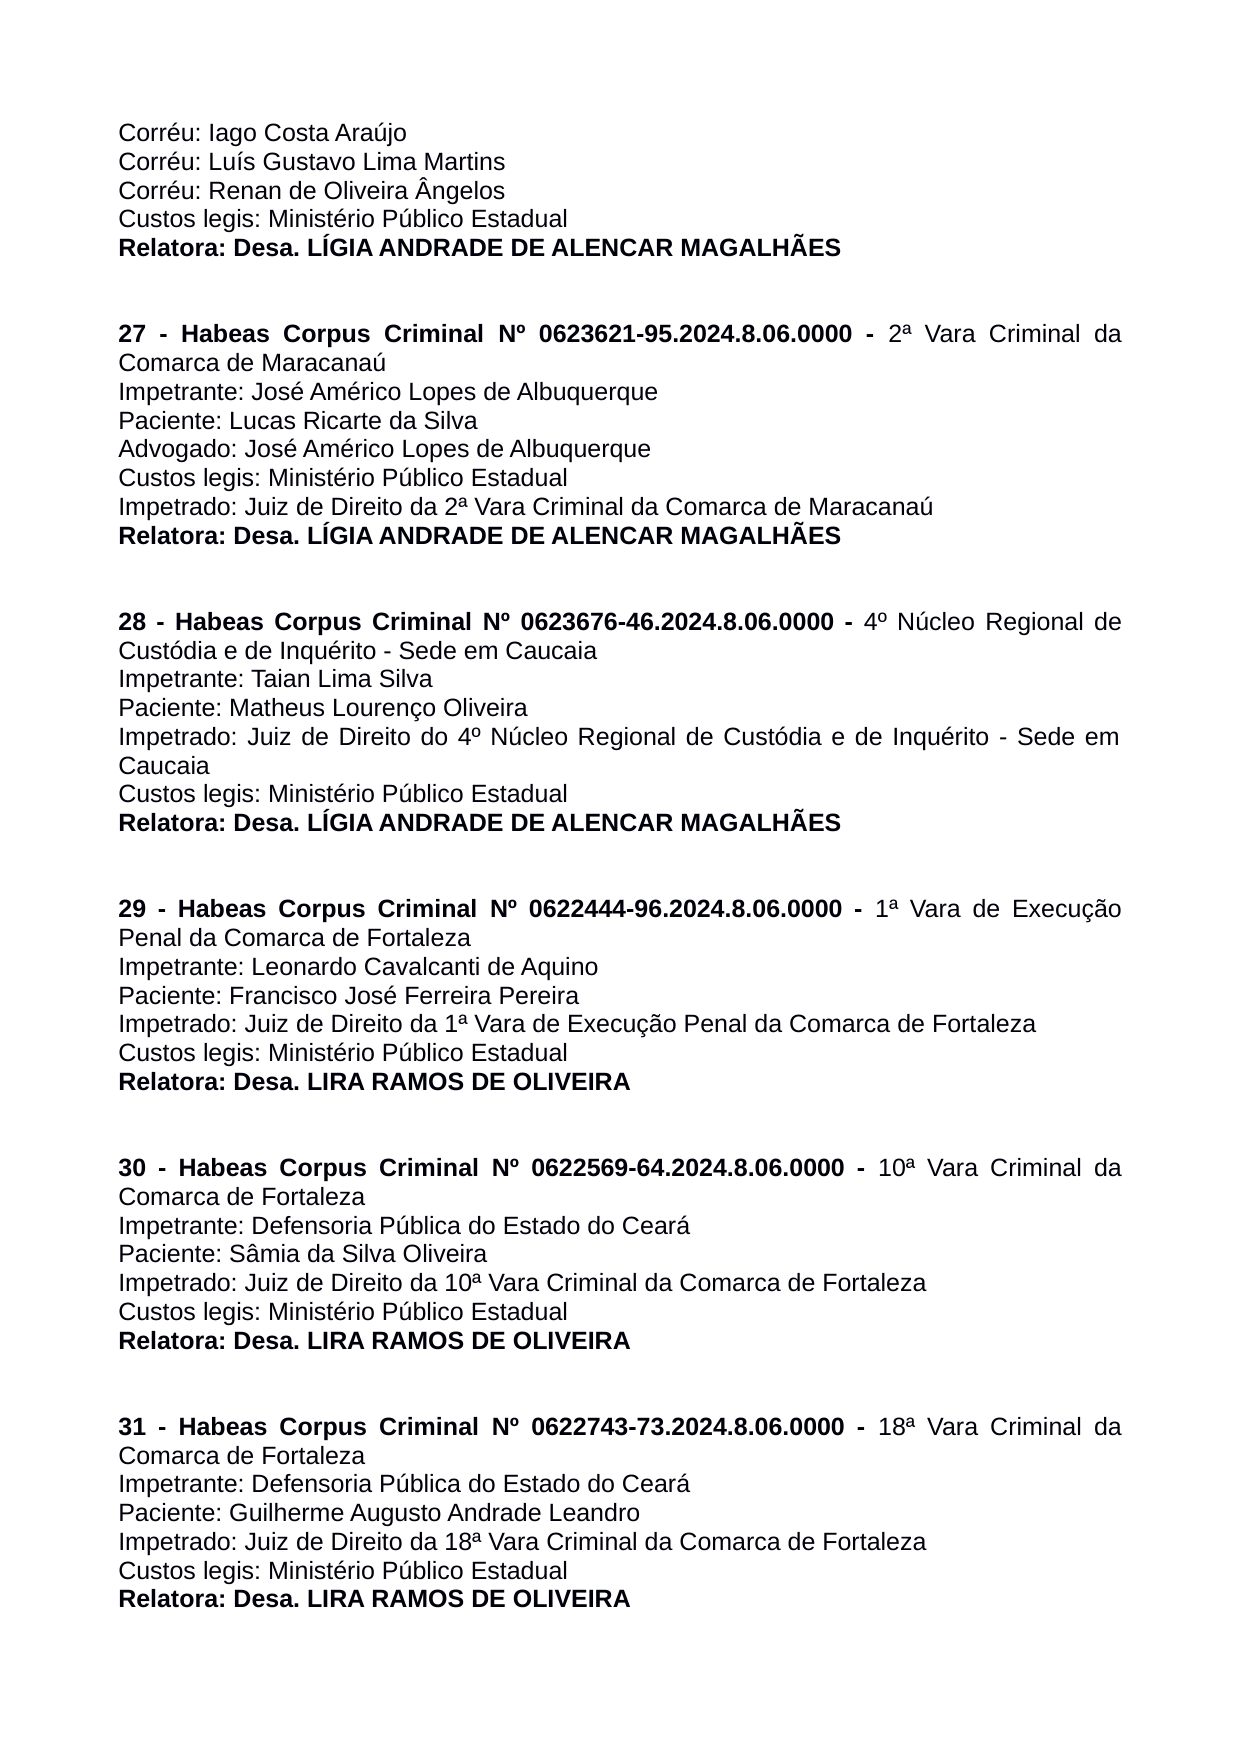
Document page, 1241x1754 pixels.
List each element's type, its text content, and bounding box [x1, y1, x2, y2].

text Relatora: Desa. LIRA RAMOS DE OLIVEIRA [118, 1584, 1122, 1613]
text Paciente: Matheus Lourenço Oliveira [118, 693, 1122, 722]
text Relatora: Desa. LÍGIA ANDRADE DE ALENCAR MAGALHÃES [118, 521, 1122, 549]
text Impetrado: Juiz de Direito da 18ª Vara Criminal da Comarca de Fortaleza [118, 1527, 1122, 1556]
text Corréu: Iago Costa Araújo [118, 118, 1122, 147]
text 29 - Habeas Corpus Criminal Nº 0622444-96.2024.8.06.0000 - 1ª Vara de Execução Penal da Comarca de Fortaleza [118, 894, 1122, 952]
text Paciente: Guilherme Augusto Andrade Leandro [118, 1498, 1122, 1527]
text 30 - Habeas Corpus Criminal Nº 0622569-64.2024.8.06.0000 - 10ª Vara Criminal da Comarca de Fortaleza [118, 1153, 1122, 1211]
text Corréu: Luís Gustavo Lima Martins [118, 147, 1122, 176]
text Custos legis: Ministério Público Estadual [118, 1297, 1122, 1326]
text Custos legis: Ministério Público Estadual [118, 204, 1122, 233]
text Custos legis: Ministério Público Estadual [118, 1556, 1122, 1584]
text Custos legis: Ministério Público Estadual [118, 1038, 1122, 1067]
text Impetrante: Defensoria Pública do Estado do Ceará [118, 1469, 1122, 1498]
text Relatora: Desa. LÍGIA ANDRADE DE ALENCAR MAGALHÃES [118, 233, 1122, 262]
text Corréu: Renan de Oliveira Ângelos [118, 176, 1122, 204]
text Paciente: Lucas Ricarte da Silva [118, 406, 1122, 434]
text Custos legis: Ministério Público Estadual [118, 463, 1122, 492]
text Paciente: Sâmia da Silva Oliveira [118, 1239, 1122, 1268]
text Impetrado: Juiz de Direito da 10ª Vara Criminal da Comarca de Fortaleza [118, 1268, 1122, 1297]
text Impetrado: Juiz de Direito da 2ª Vara Criminal da Comarca de Maracanaú [118, 492, 1122, 521]
text Relatora: Desa. LÍGIA ANDRADE DE ALENCAR MAGALHÃES [118, 808, 1122, 837]
text Impetrado: Juiz de Direito do 4º Núcleo Regional de Custódia e de Inquérito - Sede em Caucaia [118, 722, 1122, 779]
text Custos legis: Ministério Público Estadual [118, 779, 1122, 808]
text Impetrante: Leonardo Cavalcanti de Aquino [118, 952, 1122, 981]
text Impetrante: José Américo Lopes de Albuquerque [118, 377, 1122, 406]
text Impetrado: Juiz de Direito da 1ª Vara de Execução Penal da Comarca de Fortaleza [118, 1009, 1122, 1038]
text Impetrante: Defensoria Pública do Estado do Ceará [118, 1211, 1122, 1239]
text Impetrante: Taian Lima Silva [118, 664, 1122, 693]
text 28 - Habeas Corpus Criminal Nº 0623676-46.2024.8.06.0000 - 4º Núcleo Regional de Custódia e de Inquérito - Sede em Caucaia [118, 607, 1122, 664]
text Relatora: Desa. LIRA RAMOS DE OLIVEIRA [118, 1067, 1122, 1096]
text 31 - Habeas Corpus Criminal Nº 0622743-73.2024.8.06.0000 - 18ª Vara Criminal da Comarca de Fortaleza [118, 1412, 1122, 1469]
text Advogado: José Américo Lopes de Albuquerque [118, 434, 1122, 463]
text Paciente: Francisco José Ferreira Pereira [118, 981, 1122, 1009]
text Relatora: Desa. LIRA RAMOS DE OLIVEIRA [118, 1326, 1122, 1354]
text 27 - Habeas Corpus Criminal Nº 0623621-95.2024.8.06.0000 - 2ª Vara Criminal da Comarca de Maracanaú [118, 319, 1122, 377]
